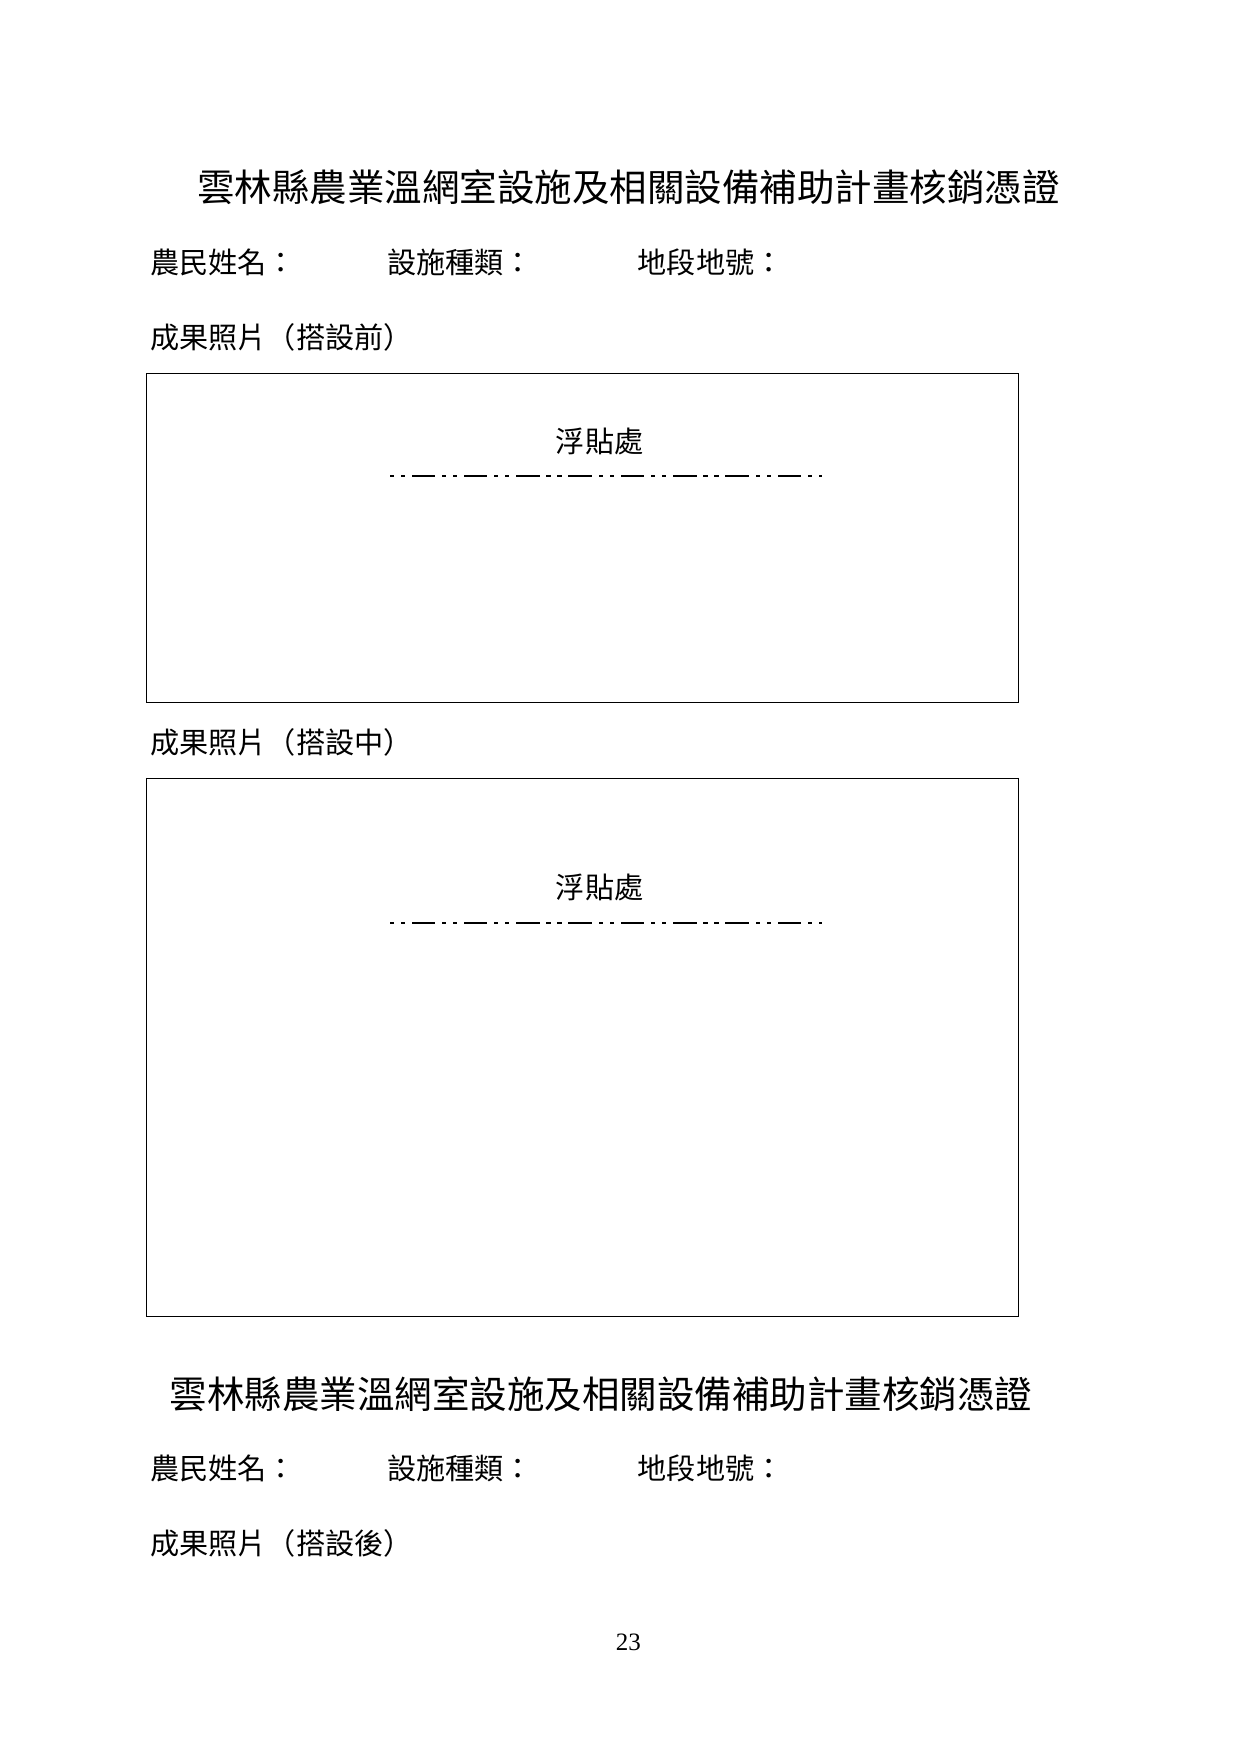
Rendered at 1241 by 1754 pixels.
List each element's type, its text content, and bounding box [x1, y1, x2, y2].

text 成果照片（搭設中） [150, 703, 1106, 778]
table_header 浮貼處 [147, 374, 1018, 702]
text 成果照片（搭設後） [150, 1504, 1106, 1579]
text 農民姓名： 設施種類： 地段地號： [150, 1429, 1106, 1504]
text 雲林縣農業溫網室設施及相關設備補助計畫核銷憑證 [150, 1354, 1106, 1429]
text 農民姓名： 設施種類： 地段地號： [150, 223, 1106, 298]
text 雲林縣農業溫網室設施及相關設備補助計畫核銷憑證 [150, 148, 1106, 223]
text 成果照片（搭設前） [150, 298, 1106, 373]
table_header 浮貼處 [147, 779, 1018, 1316]
